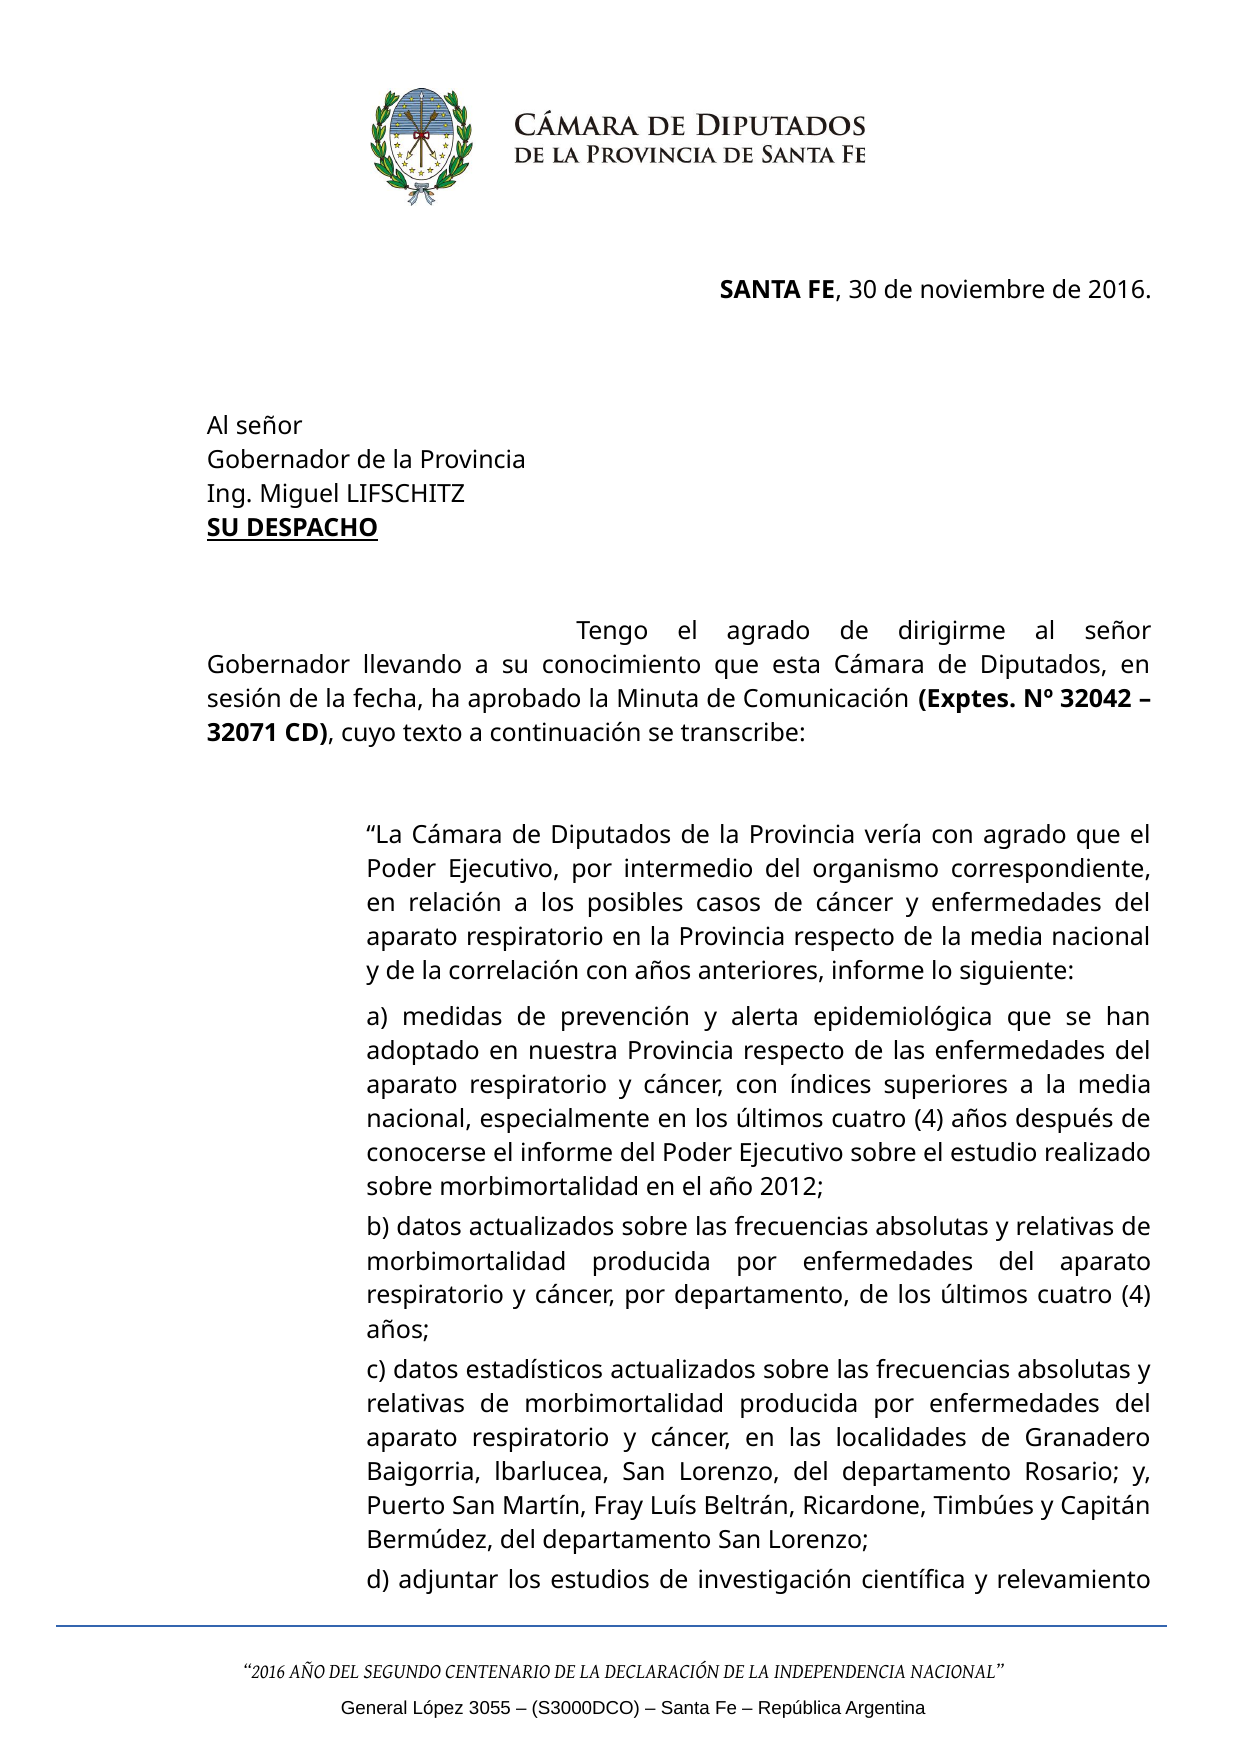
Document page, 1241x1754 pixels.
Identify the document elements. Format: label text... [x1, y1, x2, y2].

text d) adjuntar los estudios de investigación científica y relevamiento [366, 1562, 1152, 1596]
picture [370, 88, 866, 210]
text c) datos estadísticos actualizados sobre las frecuencias absolutas y relativas de morbimortalidad producida por enfermedades del aparato respiratorio y cáncer, en las localidades de Granadero Baigorria, lbarlucea, San Lorenzo, del departamento Rosario; y, Puerto San Martín, Fray Luís Beltrán, Ricardone, Timbúes y Capitán Bermúdez, del departamento San Lorenzo; [366, 1351, 1152, 1556]
text a) medidas de prevención y alerta epidemiológica que se han adoptado en nuestra Provincia respecto de las enfermedades del aparato respiratorio y cáncer, con índices superiores a la media nacional, especialmente en los últimos cuatro (4) años después de conocerse el informe del Poder Ejecutivo sobre el estudio realizado sobre morbimortalidad en el año 2012; [366, 999, 1152, 1203]
text SANTA FE, 30 de noviembre de 2016. [207, 272, 1152, 306]
text SU DESPACHO [207, 510, 1152, 544]
text Ing. Miguel LIFSCHITZ [207, 476, 1152, 510]
text Tengo el agrado de dirigirme al señor Gobernador llevando a su conocimiento que esta Cámara de Diputados, en sesión de la fecha, ha aprobado la Minuta de Comunicación (Exptes. Nº 32042 – 32071 CD), cuyo texto a continuación se transcribe: [207, 612, 1152, 748]
text Al señor [207, 408, 1152, 442]
text “La Cámara de Diputados de la Provincia vería con agrado que el Poder Ejecutivo, por intermedio del organismo correspondiente, en relación a los posibles casos de cáncer y enfermedades del aparato respiratorio en la Provincia respecto de la media nacional y de la correlación con años anteriores, informe lo siguiente: [366, 817, 1152, 987]
text Gobernador de la Provincia [207, 442, 1152, 476]
text b) datos actualizados sobre las frecuencias absolutas y relativas de morbimortalidad producida por enfermedades del aparato respiratorio y cáncer, por departamento, de los últimos cuatro (4) años; [366, 1209, 1152, 1345]
